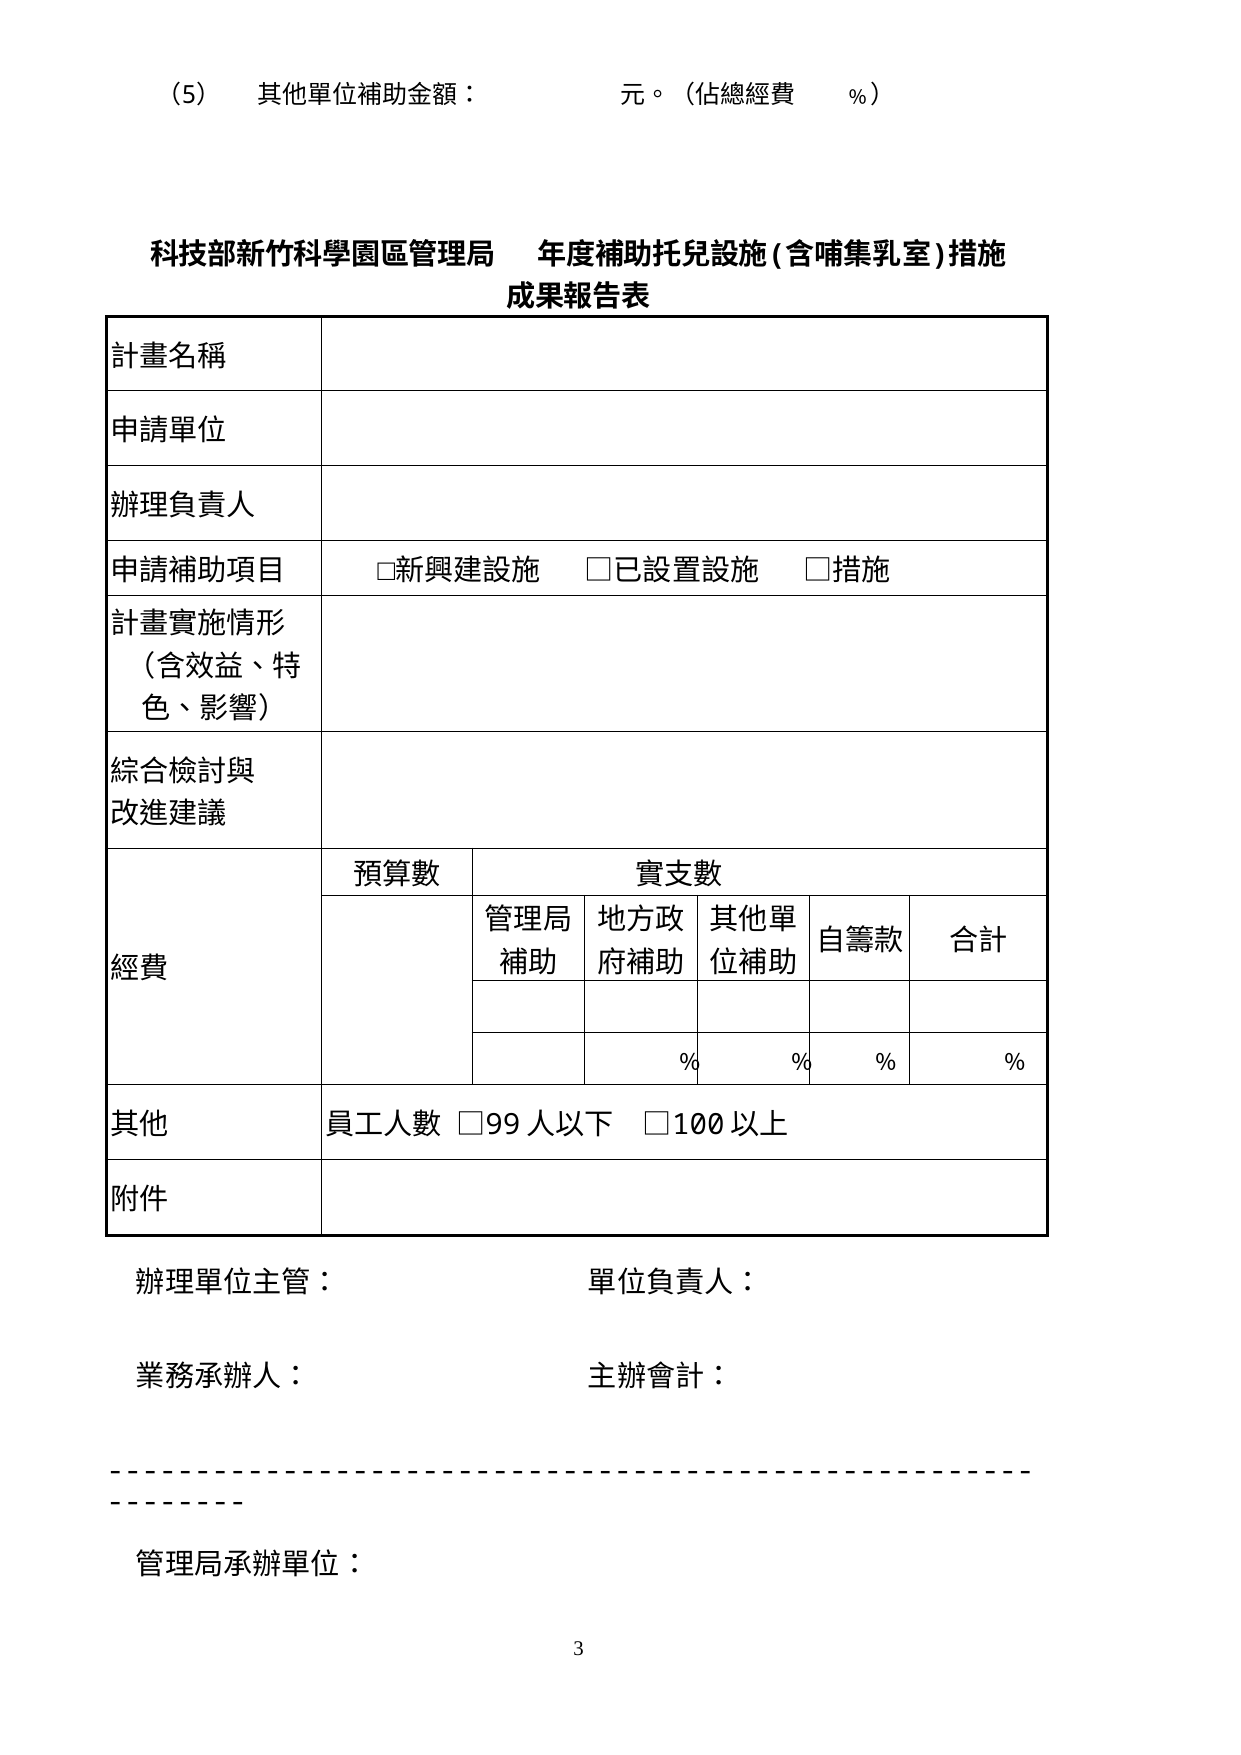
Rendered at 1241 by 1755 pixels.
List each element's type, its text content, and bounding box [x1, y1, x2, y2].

table_cell ﹪ [473, 1033, 584, 1083]
table_cell 自籌款 [810, 896, 909, 980]
text 科技部新竹科學園區管理局 年度補助托兒設施(含哺集乳室)措施 [106, 230, 1050, 273]
table_header [322, 318, 1046, 390]
text 業務承辦人： 主辦會計： [106, 1362, 1050, 1393]
text 成果報告表 [106, 273, 1050, 315]
table_cell [322, 596, 1046, 731]
table_cell [585, 981, 697, 1032]
table_cell ﹪ [698, 1033, 809, 1083]
table_cell 申請補助項目 [108, 541, 321, 594]
table_header 計畫名稱 [108, 318, 321, 390]
table_cell [910, 981, 1046, 1032]
table_cell 預算數 [322, 849, 472, 895]
table_cell 合計 [910, 896, 1046, 980]
table_cell [322, 1160, 1046, 1233]
table_cell 其他 [108, 1085, 321, 1158]
table_cell 地方政府補助 [585, 896, 697, 980]
table_cell 綜合檢討與 改進建議 [108, 732, 321, 847]
text 管理局承辦單位： [106, 1549, 1050, 1580]
table_cell [322, 391, 1046, 465]
table_cell [698, 981, 809, 1032]
table_cell 附件 [108, 1160, 321, 1233]
table_cell 經費 [108, 849, 321, 1083]
table_cell [322, 466, 1046, 540]
table_cell ﹪ [585, 1033, 697, 1083]
table_cell [810, 981, 909, 1032]
text ------------------------------------------------------------- [106, 1424, 1050, 1518]
table_cell [322, 732, 1046, 847]
table_cell 其他單位補助 [698, 896, 809, 980]
table_cell 實支數 [473, 849, 1046, 895]
table_cell 員工人數 □99人以下 □100以上 [322, 1085, 1046, 1158]
table_cell ﹪ [810, 1033, 909, 1083]
table_cell 申請單位 [108, 391, 321, 465]
table_cell [473, 981, 584, 1032]
table_cell [322, 896, 472, 1083]
list 其他單位補助金額： 元。（佔總經費 ﹪） [156, 75, 1050, 111]
table_cell □新興建設施 □已設置設施 □措施 [322, 541, 1046, 594]
text 辦理單位主管： 單位負責人： [106, 1268, 1050, 1299]
table_cell 計畫實施情形 （含效益、特色、影響） [108, 596, 321, 731]
table_cell 辦理負責人 [108, 466, 321, 540]
table_cell ﹪ [910, 1033, 1046, 1083]
table_cell 管理局 補助 [473, 896, 584, 980]
